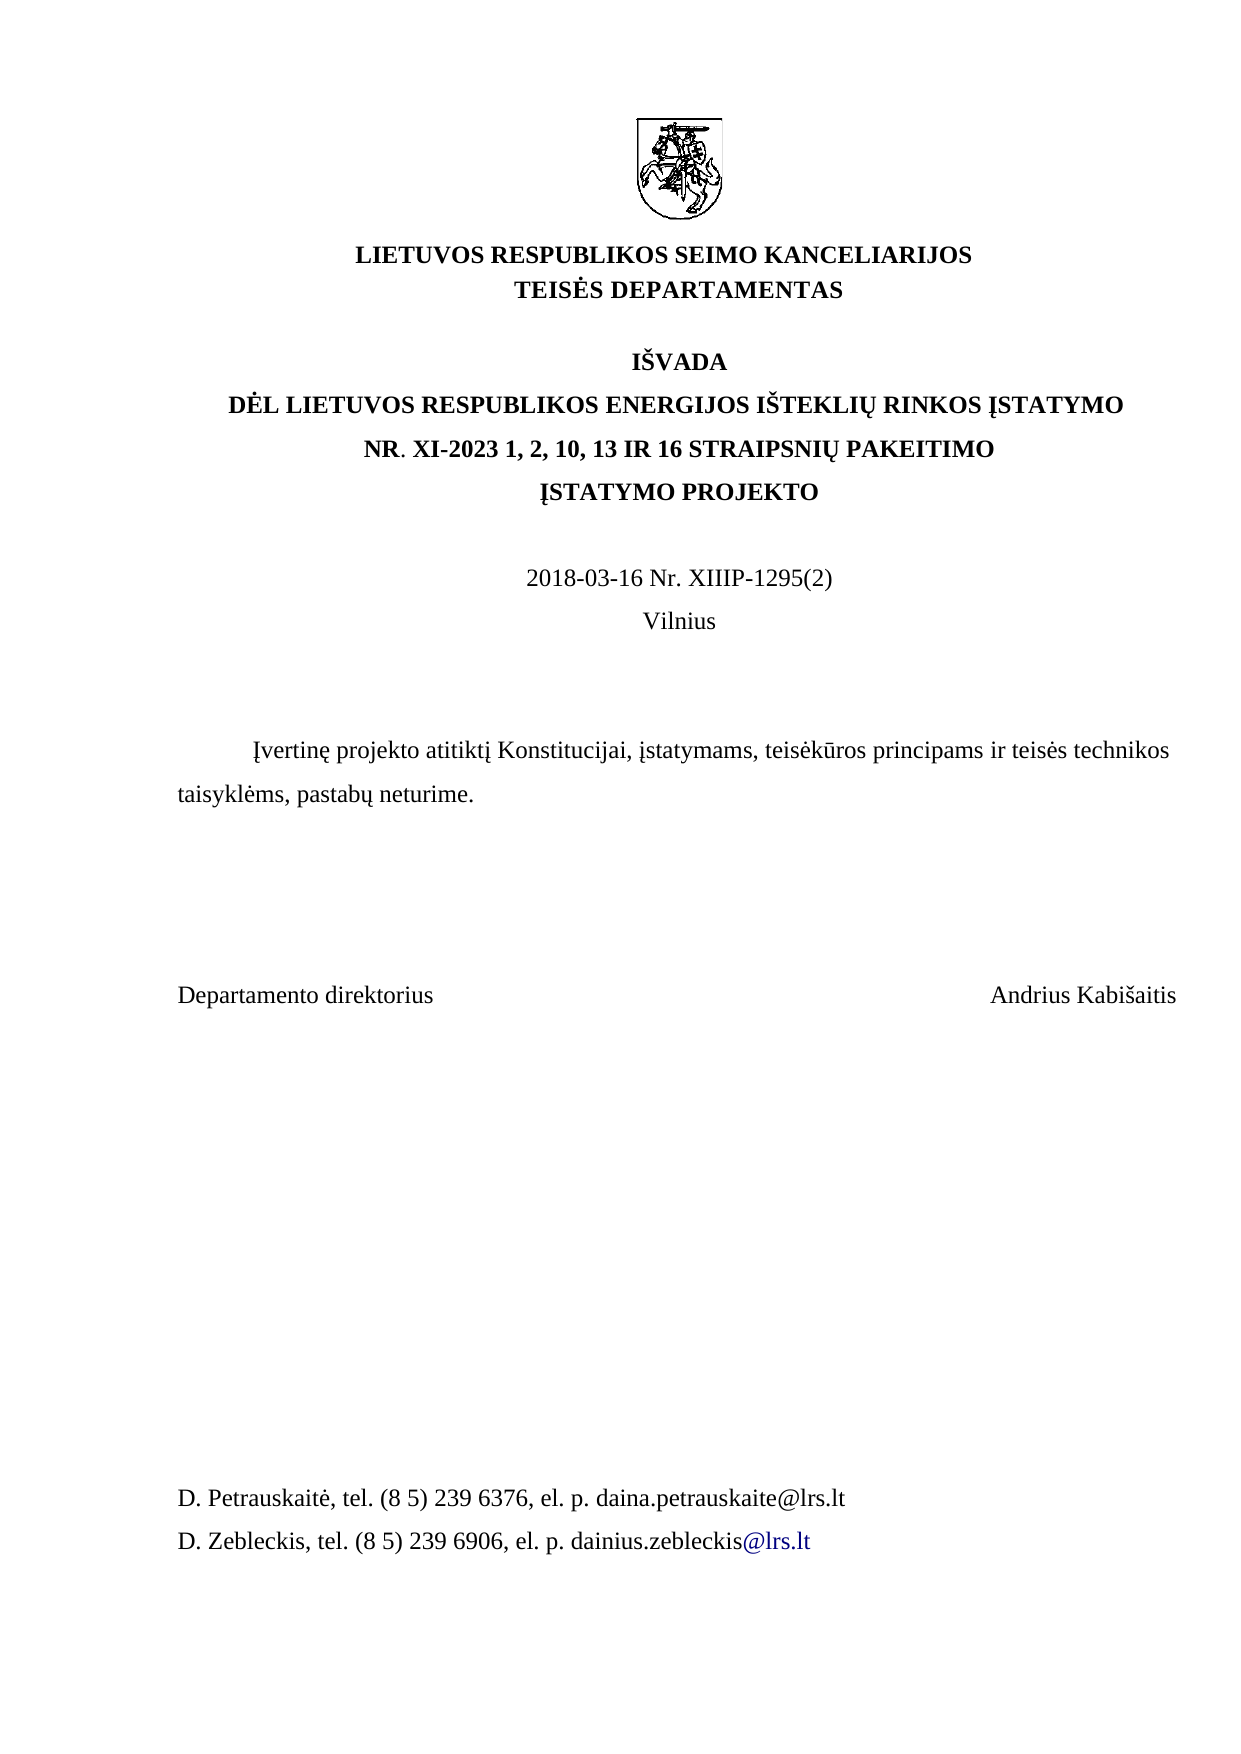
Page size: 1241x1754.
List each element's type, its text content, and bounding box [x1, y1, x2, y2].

text ĮSTATYMO PROJEKTO [177, 477, 1181, 506]
text NR. XI-2023 1, 2, 10, 13 IR 16 STRAIPSNIŲ PAKEITIMO [177, 434, 1181, 462]
text IŠVADA [177, 347, 1181, 376]
text Vilnius [177, 606, 1181, 635]
text DĖL LIETUVOS RESPUBLIKOS ENERGIJOS IŠTEKLIŲ RINKOS ĮSTATYMO [177, 391, 1181, 419]
text Departamento direktorius Andrius Kabišaitis [177, 980, 1181, 1009]
text D. Petrauskaitė, tel. (8 5) 239 6376, el. p. daina.petrauskaite@lrs.lt [177, 1483, 1181, 1512]
text D. Zebleckis, tel. (8 5) 239 6906, el. p. dainius.zebleckis@lrs.lt [177, 1526, 1181, 1555]
text Įvertinę projekto atitiktį Konstitucijai, įstatymams, teisėkūros principams ir teisės technikos taisyklėms, pastabų neturime. [177, 736, 1181, 807]
text LIETUVOS RESPUBLIKOS SEIMO KANCELIARIJOS [177, 241, 1151, 269]
text TEISĖS DEPARTAMENTAS [177, 276, 1180, 304]
text 2018-03-16 Nr. XIIIP-1295(2) [177, 563, 1181, 592]
